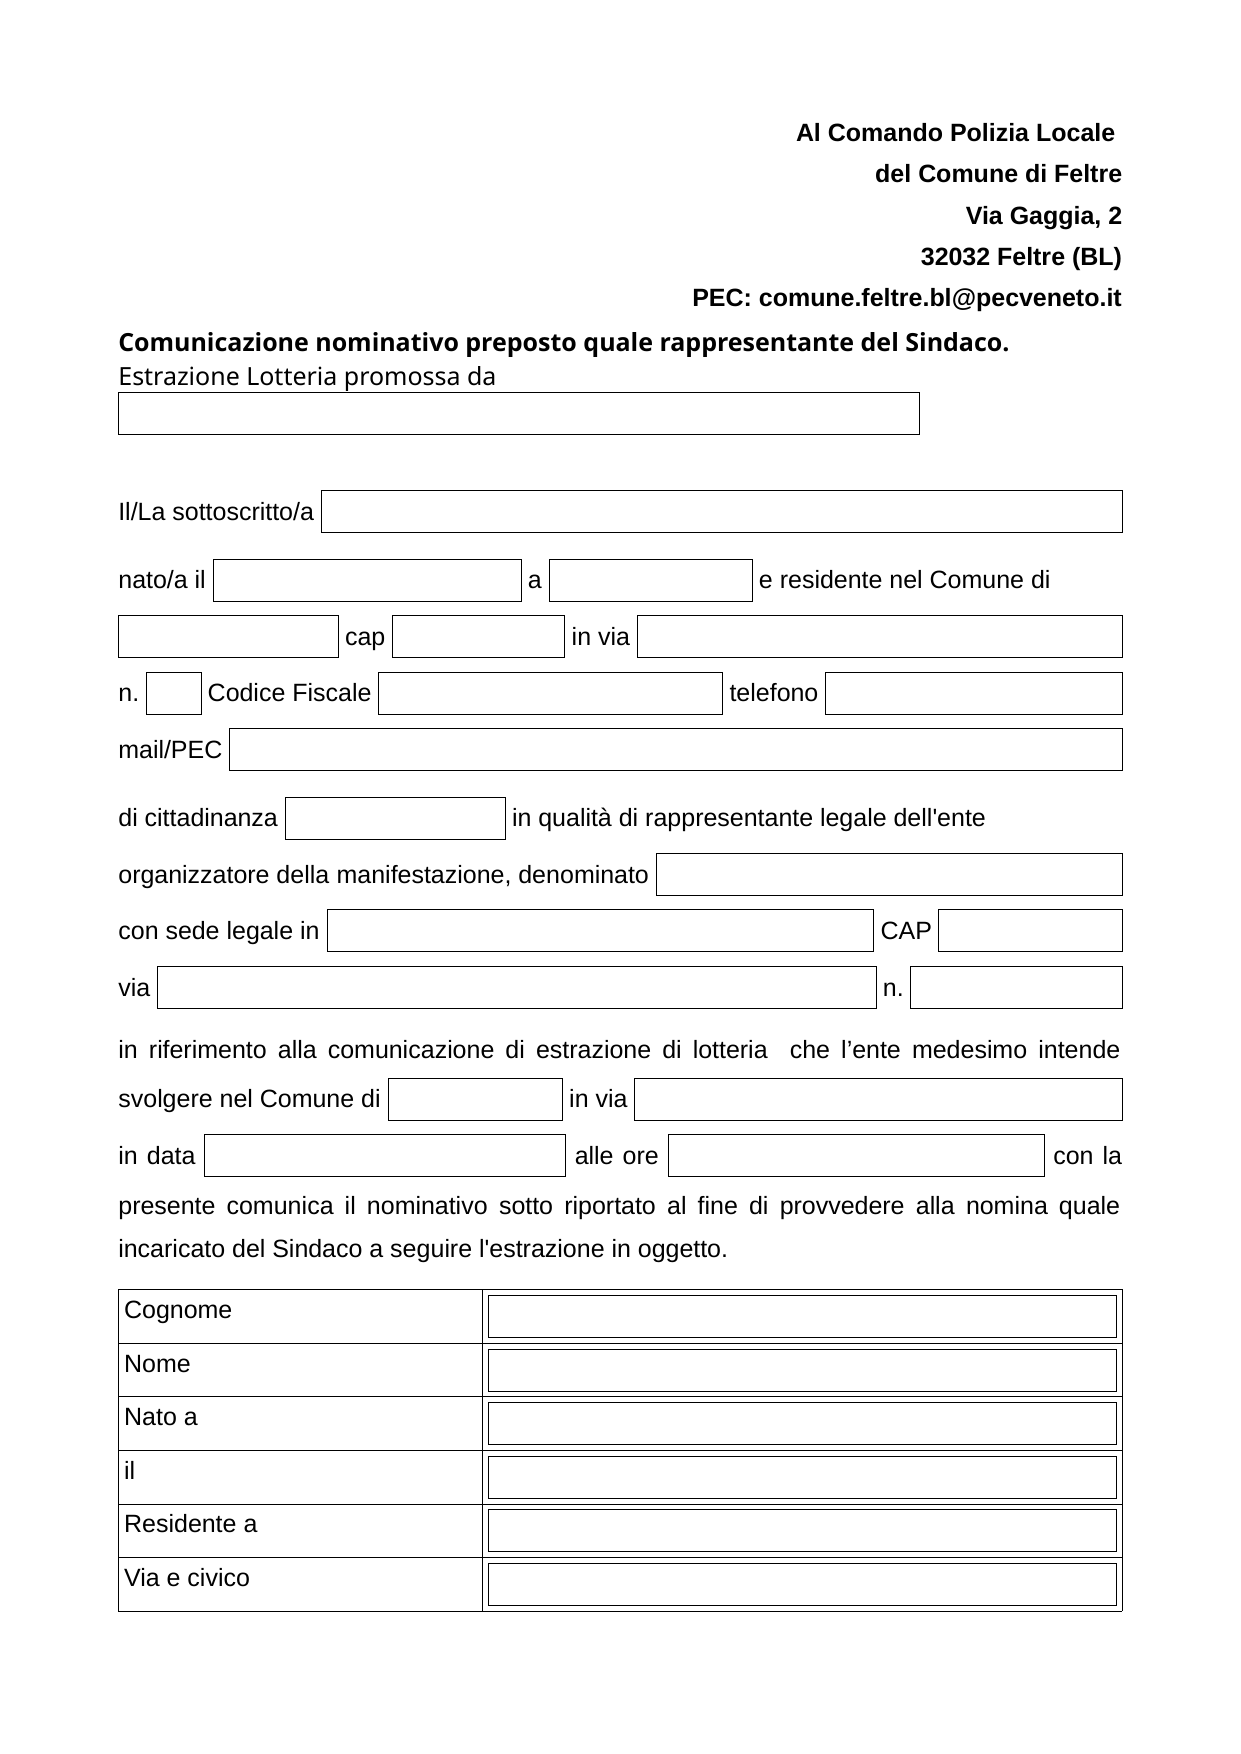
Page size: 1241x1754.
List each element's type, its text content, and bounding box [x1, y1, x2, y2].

text Al Comando Polizia Locale [118, 118, 1122, 147]
text Estrazione Lotteria promossa da [118, 358, 1122, 434]
table_cell il [119, 1451, 482, 1503]
table_cell [483, 1451, 1122, 1503]
text Via Gaggia, 2 [118, 201, 1122, 229]
text di cittadinanza in qualità di rappresentante legale dell'ente organizzatore della manifestazione, denominato con sede legale in CAP via n. [118, 797, 1122, 1008]
table_cell [483, 1344, 1122, 1396]
text in riferimento alla comunicazione di estrazione di lotteria che l’ente medesimo intende svolgere nel Comune di in via in data alle ore con la presente comunica il nominativo sotto riportato al fine di provvedere alla nomina quale incaricato del Sindaco a seguire l'estrazione in oggetto. [118, 1035, 1122, 1262]
text Il/La sottoscritto/a [118, 490, 321, 532]
table_cell [483, 1397, 1122, 1450]
text Comunicazione nominativo preposto quale rappresentante del Sindaco. [118, 324, 1122, 358]
text 32032 Feltre (BL) [118, 242, 1122, 271]
table_cell [483, 1505, 1122, 1557]
table_header Cognome [119, 1290, 482, 1343]
table_header [483, 1290, 1122, 1343]
table_cell Nome [119, 1344, 482, 1396]
table_cell Nato a [119, 1397, 482, 1450]
text PEC: comune.feltre.bl@pecveneto.it [118, 283, 1122, 312]
table_cell [483, 1558, 1122, 1611]
table_cell Via e civico [119, 1558, 482, 1611]
table_cell Residente a [119, 1505, 482, 1557]
text del Comune di Feltre [118, 159, 1122, 188]
text nato/a il a e residente nel Comune di cap in via n. Codice Fiscale telefono mail/PEC [118, 559, 1122, 770]
